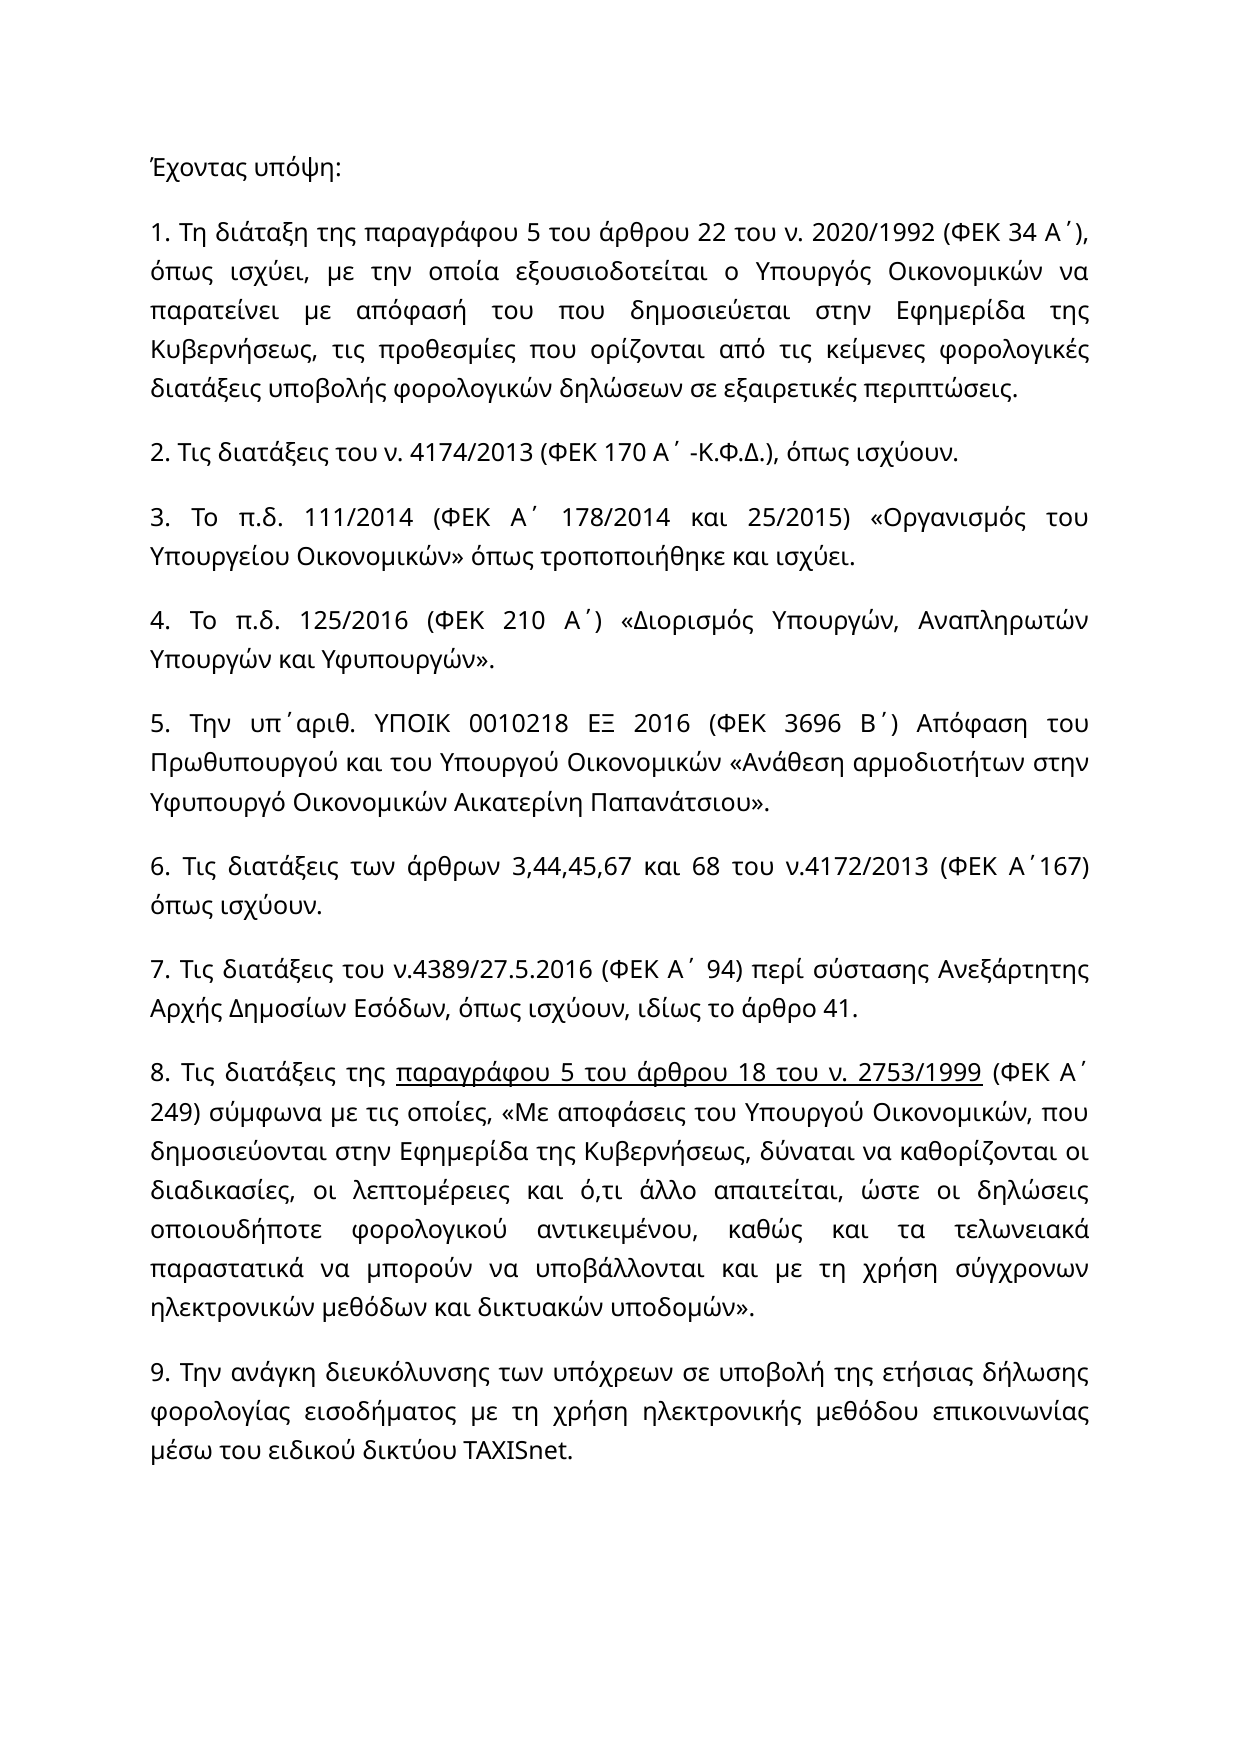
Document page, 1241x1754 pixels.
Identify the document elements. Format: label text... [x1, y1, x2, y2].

text 1. Τη διάταξη της παραγράφου 5 του άρθρου 22 του ν. 2020/1992 (ΦΕΚ 34 Α΄), όπως ισχύει, με την οποία εξουσιοδοτείται ο Υπουργός Οικονομικών να παρατείνει με απόφασή του που δημοσιεύεται στην Εφημερίδα της Κυβερνήσεως, τις προθεσμίες που ορίζονται από τις κείμενες φορολογικές διατάξεις υποβολής φορολογικών δηλώσεων σε εξαιρετικές περιπτώσεις. [150, 214, 1090, 405]
text 5. Την υπ΄αριθ. ΥΠΟΙΚ 0010218 ΕΞ 2016 (ΦΕΚ 3696 Β΄) Απόφαση του Πρωθυπουργού και του Υπουργού Οικονομικών «Ανάθεση αρμοδιοτήτων στην Υφυπουργό Οικονομικών Αικατερίνη Παπανάτσιου». [150, 706, 1090, 818]
text 4. Το π.δ. 125/2016 (ΦΕΚ 210 Α΄) «Διορισμός Υπουργών, Αναπληρωτών Υπουργών και Υφυπουργών». [150, 602, 1090, 676]
text Έχοντας υπόψη: [150, 150, 1090, 184]
text 7. Τις διατάξεις του ν.4389/27.5.2016 (ΦΕΚ Α΄ 94) περί σύστασης Ανεξάρτητης Αρχής Δημοσίων Εσόδων, όπως ισχύουν, ιδίως το άρθρο 41. [150, 952, 1090, 1025]
text 6. Τις διατάξεις των άρθρων 3,44,45,67 και 68 του ν.4172/2013 (ΦΕΚ Α΄167) όπως ισχύουν. [150, 848, 1090, 922]
text 9. Την ανάγκη διευκόλυνσης των υπόχρεων σε υποβολή της ετήσιας δήλωσης φορολογίας εισοδήματος με τη χρήση ηλεκτρονικής μεθόδου επικοινωνίας μέσω του ειδικού δικτύου TAXISnet. [150, 1354, 1090, 1467]
text 8. Τις διατάξεις της παραγράφου 5 του άρθρου 18 του ν. 2753/1999 (ΦΕΚ A΄ 249) σύμφωνα με τις οποίες, «Με αποφάσεις του Υπουργού Οικονομικών, που δημοσιεύονται στην Εφημερίδα της Κυβερνήσεως, δύναται να καθορίζονται οι διαδικασίες, οι λεπτομέρειες και ό,τι άλλο απαιτείται, ώστε οι δηλώσεις οποιουδήποτε φορολογικού αντικειμένου, καθώς και τα τελωνειακά παραστατικά να μπορούν να υποβάλλονται και με τη χρήση σύγχρονων ηλεκτρονικών μεθόδων και δικτυακών υποδομών». [150, 1055, 1090, 1324]
text 3. Το π.δ. 111/2014 (ΦΕΚ Α΄ 178/2014 και 25/2015) «Οργανισμός του Υπουργείου Οικονομικών» όπως τροποποιήθηκε και ισχύει. [150, 499, 1090, 572]
text 2. Τις διατάξεις του ν. 4174/2013 (ΦΕΚ 170 Α΄ -Κ.Φ.Δ.), όπως ισχύουν. [150, 435, 1090, 469]
